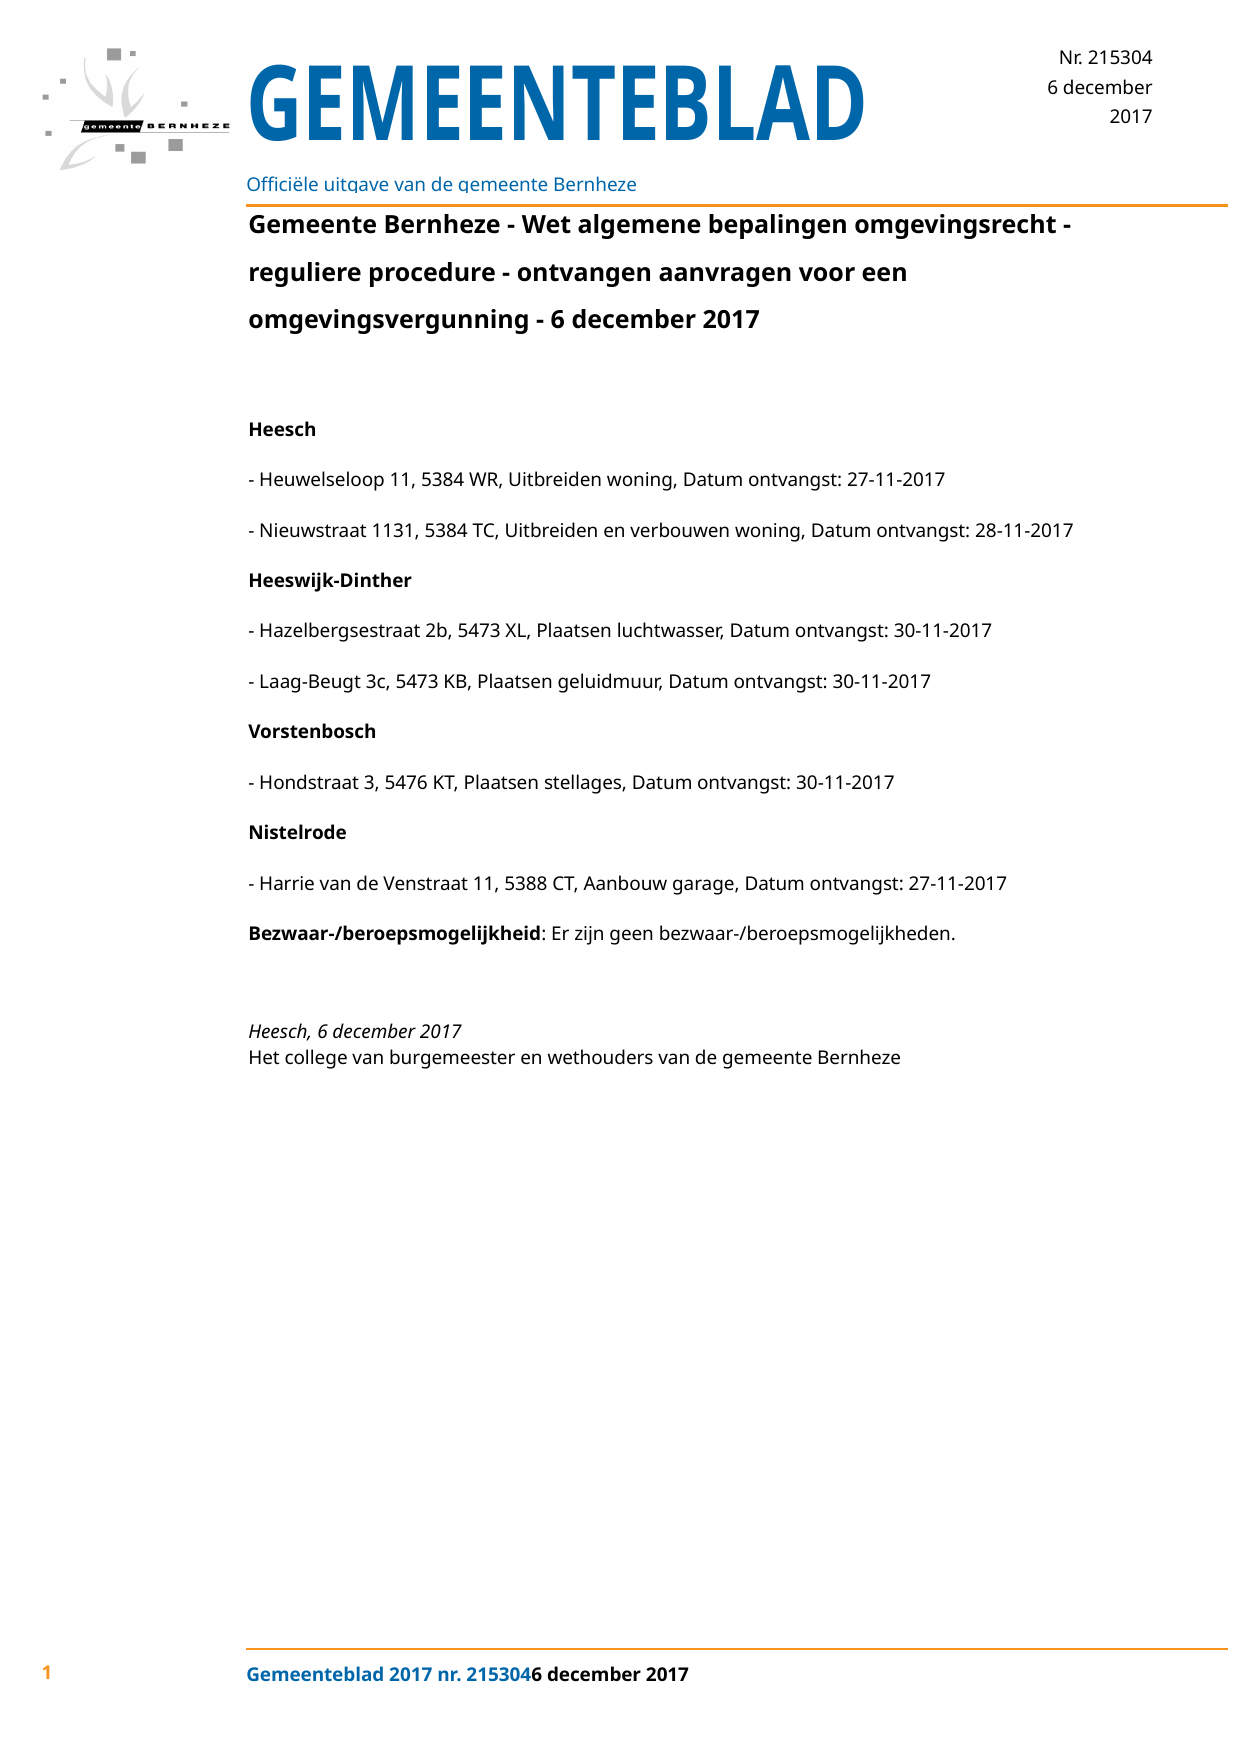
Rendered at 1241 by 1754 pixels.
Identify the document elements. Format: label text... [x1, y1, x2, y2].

text Heesch [248, 416, 1152, 442]
text Nistelrode [248, 819, 1152, 845]
picture [41, 47, 231, 172]
text - Harrie van de Venstraat 11, 5388 CT, Aanbouw garage, Datum ontvangst: 27-11-2017 [248, 870, 1152, 895]
text Heesch, 6 december 2017 [248, 1018, 1152, 1044]
text - Laag-Beugt 3c, 5473 KB, Plaatsen geluidmuur, Datum ontvangst: 30-11-2017 [248, 668, 1152, 694]
text - Hazelbergsestraat 2b, 5473 XL, Plaatsen luchtwasser, Datum ontvangst: 30-11-2017 [248, 618, 1152, 643]
text Heeswijk-Dinther [248, 567, 1152, 593]
text Bezwaar-/beroepsmogelijkheid: Er zijn geen bezwaar-/beroepsmogelijkheden. [248, 920, 1152, 946]
text - Heuwelseloop 11, 5384 WR, Uitbreiden woning, Datum ontvangst: 27-11-2017 [248, 466, 1152, 492]
text - Hondstraat 3, 5476 KT, Plaatsen stellages, Datum ontvangst: 30-11-2017 [248, 769, 1152, 794]
text Gemeente Bernheze - Wet algemene bepalingen omgevingsrecht - reguliere procedure - ontvangen aanvragen voor een omgevingsvergunning - 6 december 2017 [248, 207, 1152, 336]
text Vorstenbosch [248, 718, 1152, 744]
text Het college van burgemeester en wethouders van de gemeente Bernheze [248, 1044, 1152, 1070]
text - Nieuwstraat 1131, 5384 TC, Uitbreiden en verbouwen woning, Datum ontvangst: 28-11-2017 [248, 517, 1152, 542]
